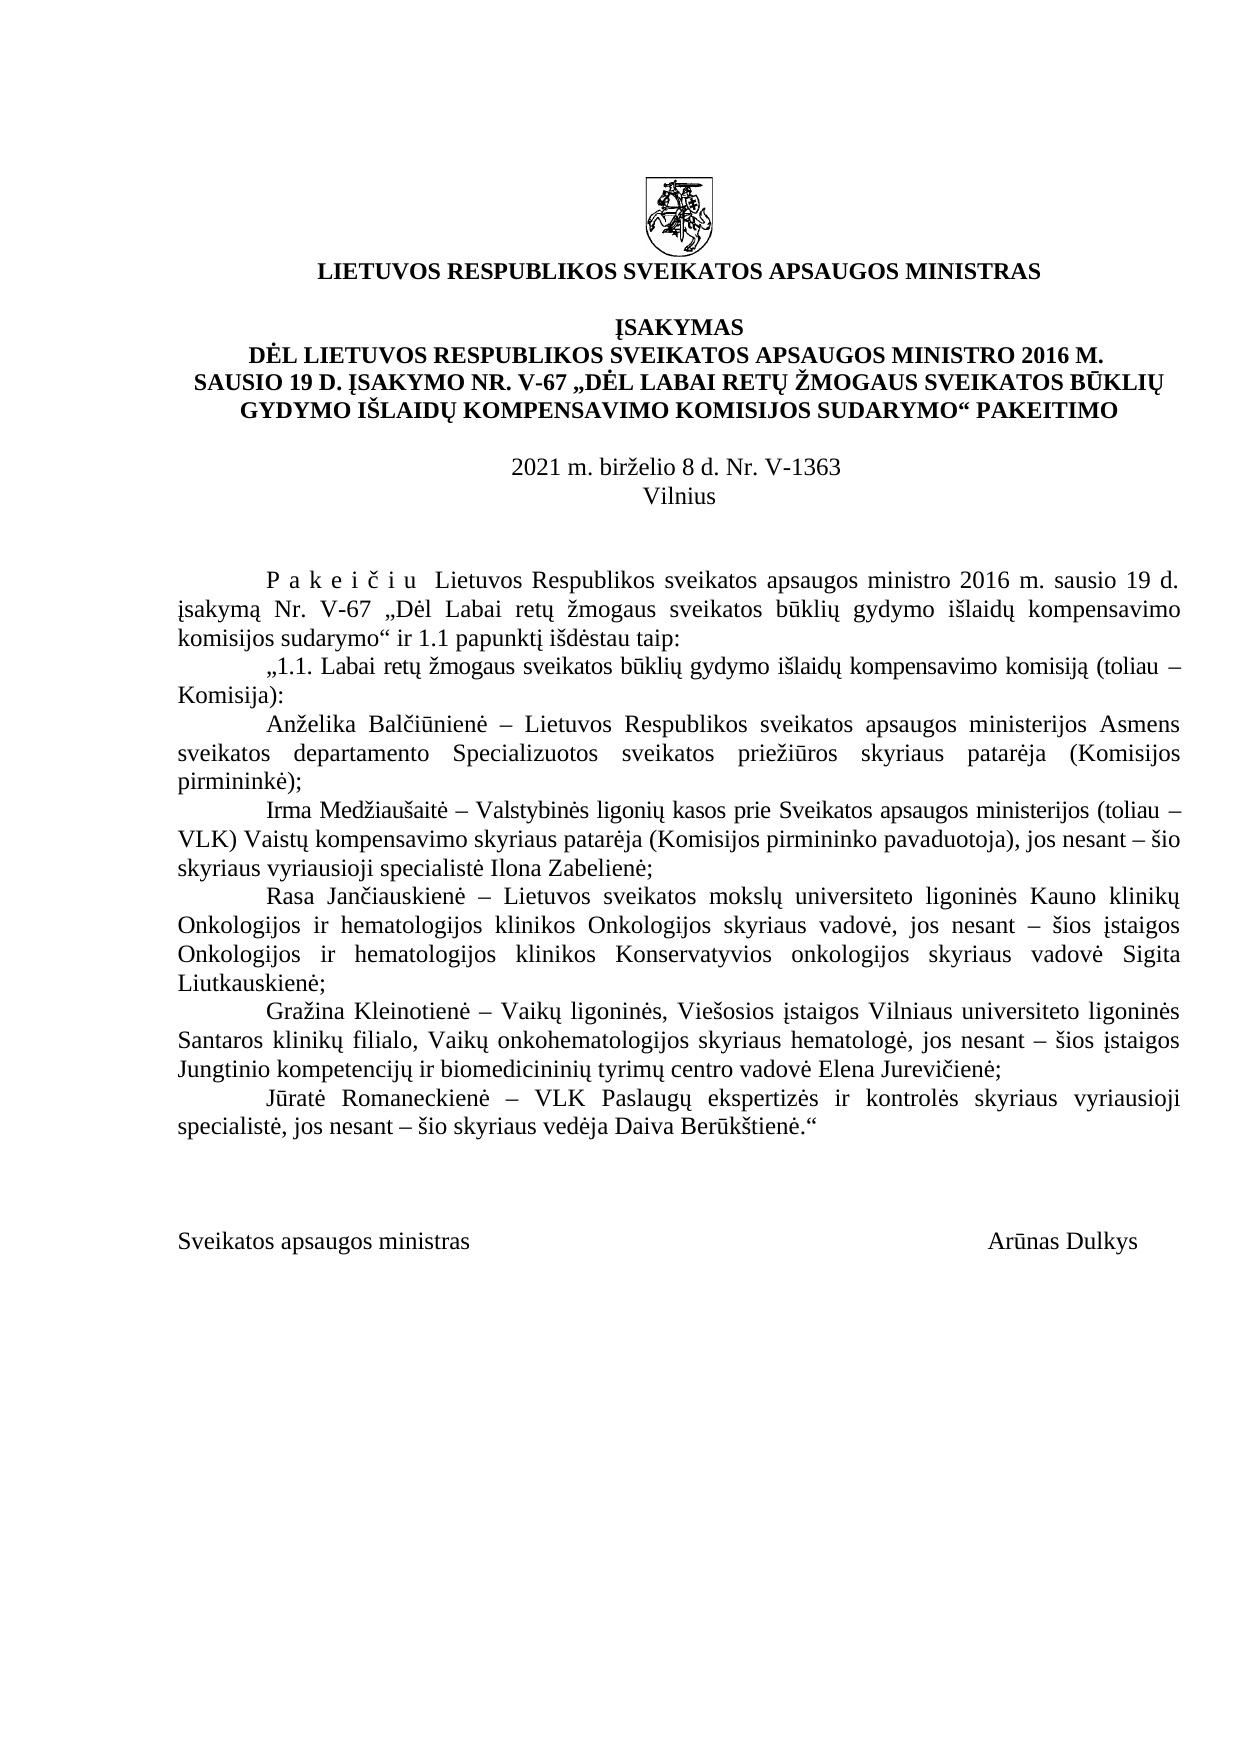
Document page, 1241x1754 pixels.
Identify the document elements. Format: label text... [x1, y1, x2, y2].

text P a k e i č i u Lietuvos Respublikos sveikatos apsaugos ministro 2016 m. sausio 19 d. įsakymą Nr. V-67 „Dėl Labai retų žmogaus sveikatos būklių gydymo išlaidų kompensavimo komisijos sudarymo“ ir 1.1 papunktį išdėstau taip: [177, 565, 1181, 651]
text LIETUVOS RESPUBLIKOS SVEIKATOS APSAUGOS MINISTRAS [177, 257, 1181, 284]
text Vilnius [177, 481, 1181, 510]
text Rasa Jančiauskienė – Lietuvos sveikatos mokslų universiteto ligoninės Kauno klinikų Onkologijos ir hematologijos klinikos Onkologijos skyriaus vadovė, jos nesant – šios įstaigos Onkologijos ir hematologijos klinikos Konservatyvios onkologijos skyriaus vadovė Sigita Liutkauskienė; [177, 881, 1181, 996]
text DĖL LIETUVOS RESPUBLIKOS SVEIKATOS APSAUGOS MINISTRO 2016 M. [177, 341, 1181, 368]
text ĮSAKYMAS [177, 313, 1181, 341]
text SAUSIO 19 D. ĮSAKYMO NR. V-67 „DĖL LABAI RETŲ ŽMOGAUS SVEIKATOS BŪKLIŲ GYDYMO IŠLAIDŲ KOMPENSAVIMO KOMISIJOS SUDARYMO“ PAKEITIMO [177, 368, 1181, 424]
text Jūratė Romaneckienė – VLK Paslaugų ekspertizės ir kontrolės skyriaus vyriausioji specialistė, jos nesant – šio skyriaus vedėja Daiva Berūkštienė.“ [177, 1083, 1181, 1140]
text Irma Medžiaušaitė – Valstybinės ligonių kasos prie Sveikatos apsaugos ministerijos (toliau – VLK) Vaistų kompensavimo skyriaus patarėja (Komisijos pirmininko pavaduotoja), jos nesant – šio skyriaus vyriausioji specialistė Ilona Zabelienė; [177, 795, 1181, 881]
text 2021 m. birželio 8 d. Nr. V-1363 [177, 452, 1181, 481]
text Sveikatos apsaugos ministras Arūnas Dulkys [177, 1226, 1181, 1255]
text Anželika Balčiūnienė – Lietuvos Respublikos sveikatos apsaugos ministerijos Asmens sveikatos departamento Specializuotos sveikatos priežiūros skyriaus patarėja (Komisijos pirmininkė); [177, 709, 1181, 795]
text Gražina Kleinotienė – Vaikų ligoninės, Viešosios įstaigos Vilniaus universiteto ligoninės Santaros klinikų filialo, Vaikų onkohematologijos skyriaus hematologė, jos nesant – šios įstaigos Jungtinio kompetencijų ir biomedicininių tyrimų centro vadovė Elena Jurevičienė; [177, 996, 1181, 1083]
text „1.1. Labai retų žmogaus sveikatos būklių gydymo išlaidų kompensavimo komisiją (toliau – Komisija): [177, 651, 1181, 709]
